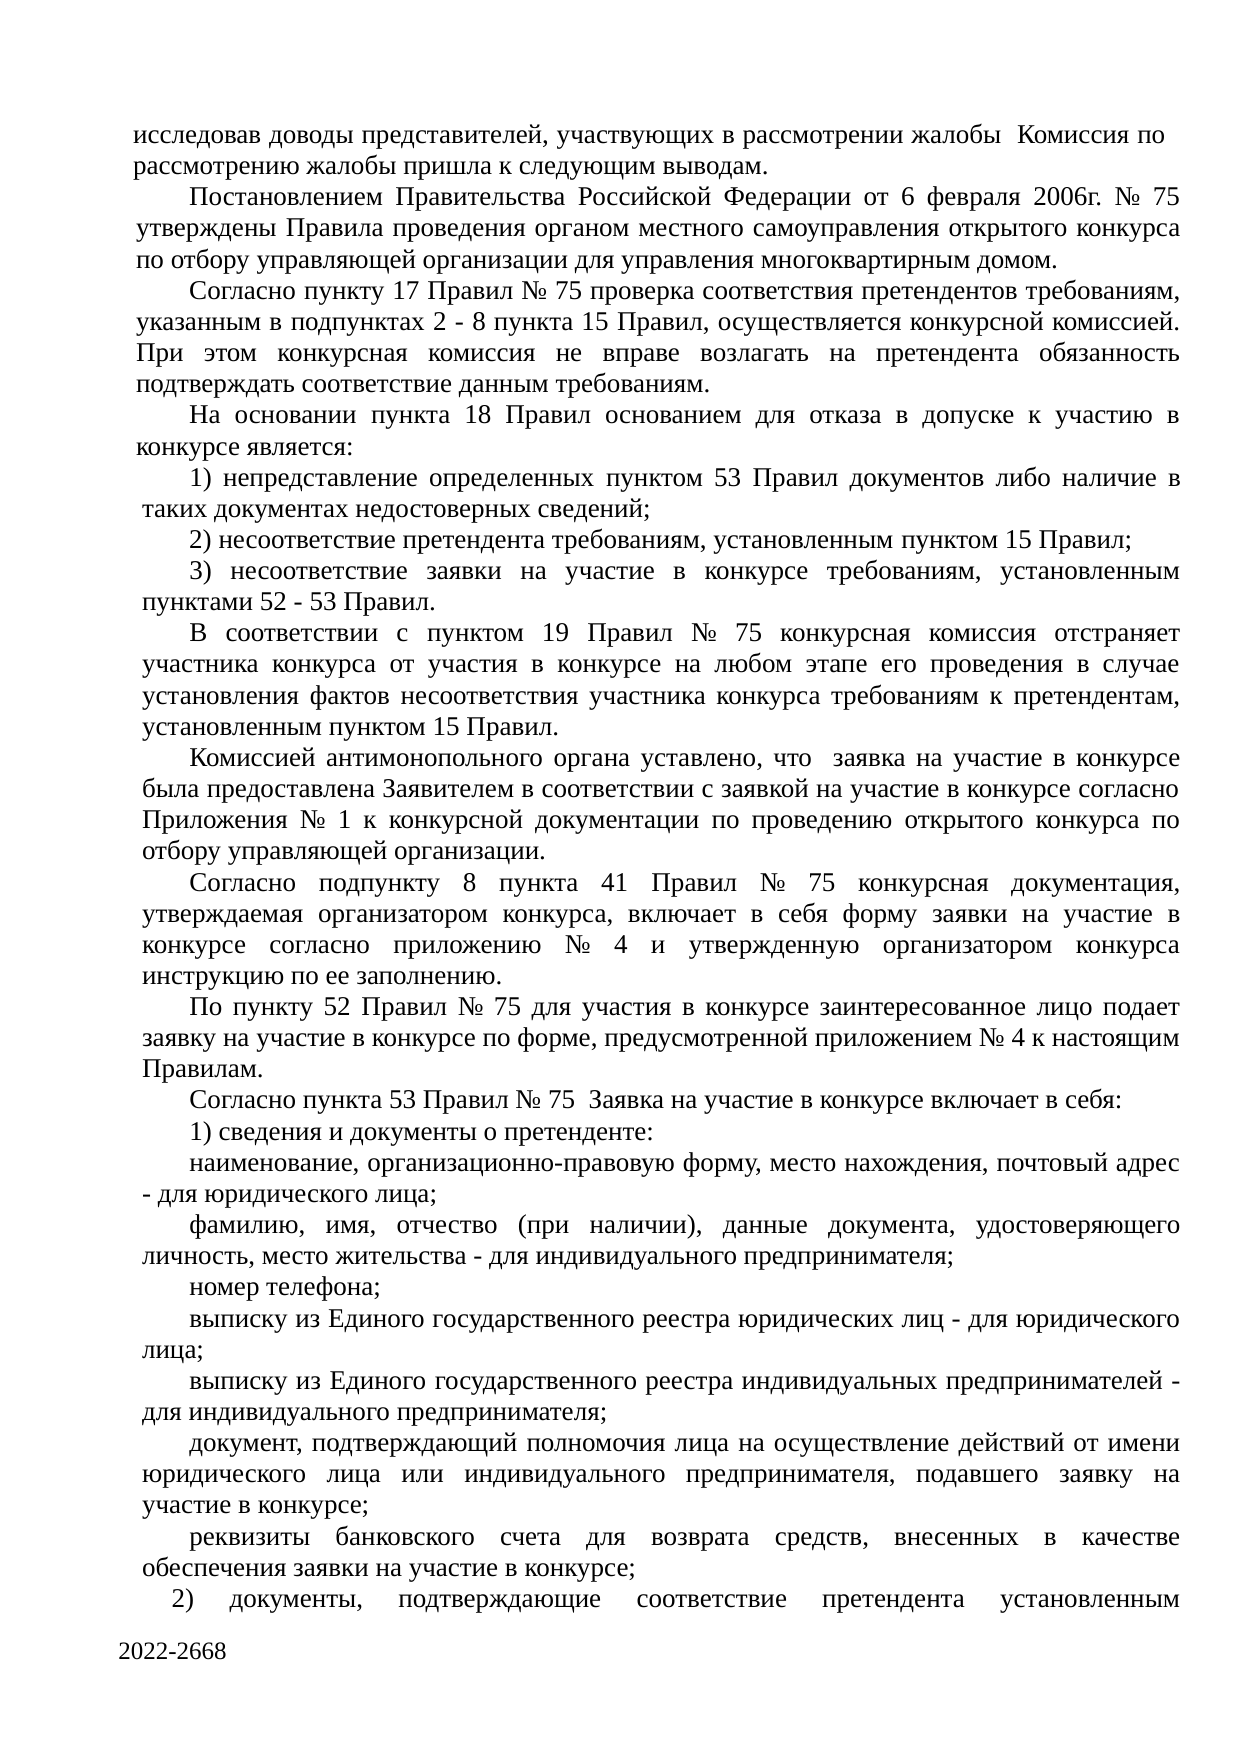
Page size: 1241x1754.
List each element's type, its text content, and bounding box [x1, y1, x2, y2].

text 2) несоответствие претендента требованиям, установленным пунктом 15 Правил; [118, 523, 1181, 554]
text На основании пункта 18 Правил основанием для отказа в допуске к участию в конкурсе является: [136, 398, 1181, 461]
text Согласно подпункту 8 пункта 41 Правил № 75 конкурсная документация, утверждаемая организатором конкурса, включает в себя форму заявки на участие в конкурсе согласно приложению № 4 и утвержденную организатором конкурса инструкцию по ее заполнению. [142, 866, 1181, 990]
text Комиссией антимонопольного органа уставлено, что заявка на участие в конкурсе была предоставлена Заявителем в соответствии с заявкой на участие в конкурсе согласно Приложения № 1 к конкурсной документации по проведению открытого конкурса по отбору управляющей организации. [142, 741, 1181, 866]
text 2) документы, подтверждающие соответствие претендента установленным [124, 1582, 1181, 1613]
text 1) сведения и документы о претенденте: [142, 1115, 1181, 1146]
text Согласно пункту 17 Правил № 75 проверка соответствия претендентов требованиям, указанным в подпунктах 2 - 8 пункта 15 Правил, осуществляется конкурсной комиссией. При этом конкурсная комиссия не вправе возлагать на претендента обязанность подтверждать соответствие данным требованиям. [136, 274, 1181, 398]
text Согласно пункта 53 Правил № 75 Заявка на участие в конкурсе включает в себя: [142, 1084, 1181, 1115]
text фамилию, имя, отчество (при наличии), данные документа, удостоверяющего личность, место жительства - для индивидуального предпринимателя; [142, 1208, 1181, 1271]
text 3) несоответствие заявки на участие в конкурсе требованиям, установленным пунктами 52 - 53 Правил. [142, 554, 1181, 616]
text Постановлением Правительства Российской Федерации от 6 февраля 2006г. № 75 утверждены Правила проведения органом местного самоуправления открытого конкурса по отбору управляющей организации для управления многоквартирным домом. [136, 180, 1181, 274]
text По пункту 52 Правил № 75 для участия в конкурсе заинтересованное лицо подает заявку на участие в конкурсе по форме, предусмотренной приложением № 4 к настоящим Правилам. [142, 990, 1181, 1084]
text номер телефона; [142, 1271, 1181, 1302]
text выписку из Единого государственного реестра юридических лиц - для юридического лица; [142, 1302, 1181, 1364]
text В соответствии с пунктом 19 Правил № 75 конкурсная комиссия отстраняет участника конкурса от участия в конкурсе на любом этапе его проведения в случае установления фактов несоответствия участника конкурса требованиям к претендентам, установленным пунктом 15 Правил. [142, 616, 1181, 741]
text реквизиты банковского счета для возврата средств, внесенных в качестве обеспечения заявки на участие в конкурсе; [142, 1520, 1181, 1582]
text наименование, организационно-правовую форму, место нахождения, почтовый адрес - для юридического лица; [142, 1146, 1181, 1208]
text выписку из Единого государственного реестра индивидуальных предпринимателей - для индивидуального предпринимателя; [142, 1364, 1181, 1426]
text 1) непредставление определенных пунктом 53 Правил документов либо наличие в таких документах недостоверных сведений; [142, 461, 1181, 523]
text исследовав доводы представителей, участвующих в рассмотрении жалобы Комиссия по рассмотрению жалобы пришла к следующим выводам. [133, 118, 1166, 180]
text документ, подтверждающий полномочия лица на осуществление действий от имени юридического лица или индивидуального предпринимателя, подавшего заявку на участие в конкурсе; [142, 1426, 1181, 1520]
